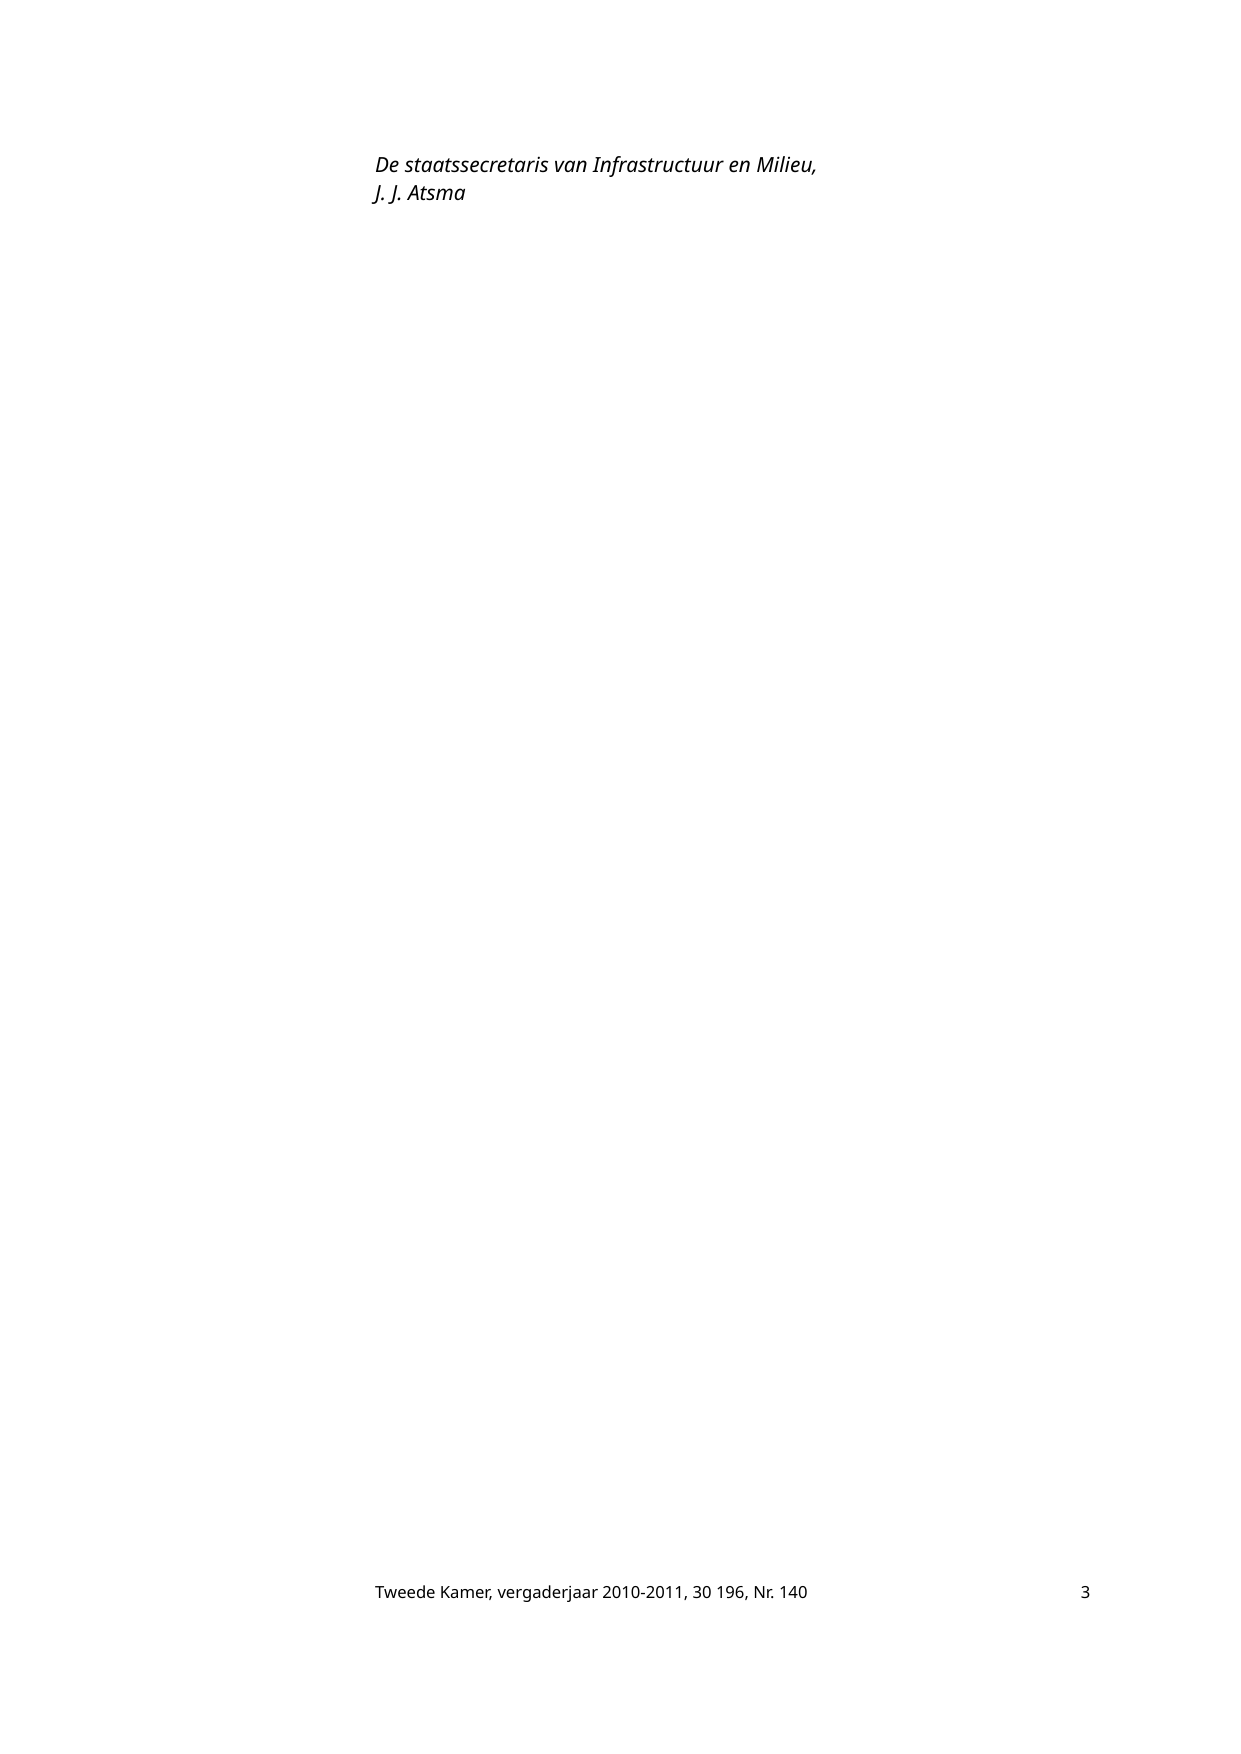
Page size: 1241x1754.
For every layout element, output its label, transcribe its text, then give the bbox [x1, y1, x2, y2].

text De staatssecretaris van Infrastructuur en Milieu, [375, 150, 1090, 178]
text J. J. Atsma [375, 178, 1090, 207]
